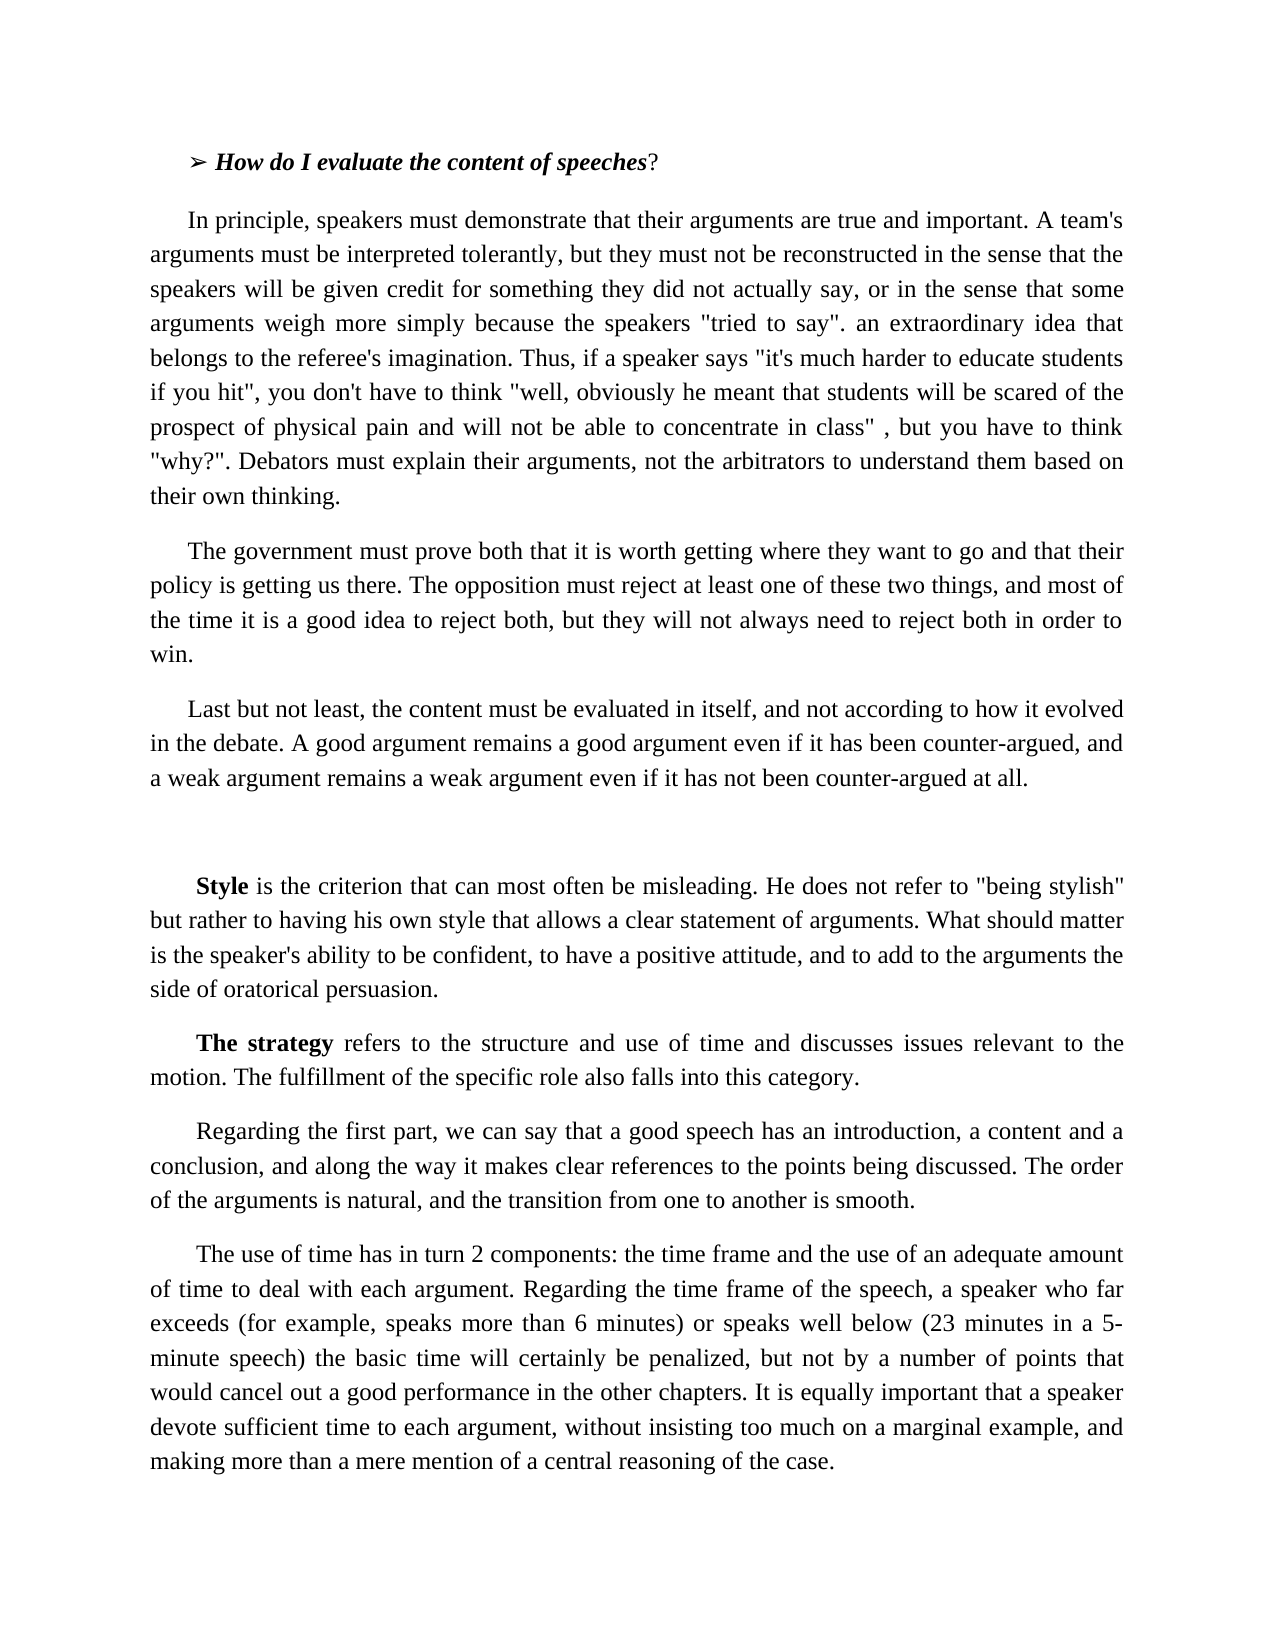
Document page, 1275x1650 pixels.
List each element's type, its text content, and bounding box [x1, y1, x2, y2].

text The government must prove both that it is worth getting where they want to go and that their policy is getting us there. The opposition must reject at least one of these two things, and most of the time it is a good idea to reject both, but they will not always need to reject both in order to win. [150, 536, 1125, 668]
text Last but not least, the content must be evaluated in itself, and not according to how it evolved in the debate. A good argument remains a good argument even if it has been counter-argued, and a weak argument remains a weak argument even if it has not been counter-argued at all. [150, 694, 1125, 792]
text Regarding the first part, we can say that a good speech has an introduction, a content and a conclusion, and along the way it makes clear references to the points being discussed. The order of the arguments is natural, and the transition from one to another is smooth. [150, 1116, 1125, 1214]
text Style is the criterion that can most often be misleading. He does not refer to "being stylish" but rather to having his own style that allows a clear statement of arguments. What should matter is the speaker's ability to be confident, to have a positive attitude, and to add to the arguments the side of oratorical persuasion. [150, 871, 1125, 1003]
text In principle, speakers must demonstrate that their arguments are true and important. A team's arguments must be interpreted tolerantly, but they must not be reconstructed in the sense that the speakers will be given credit for something they did not actually say, or in the sense that some arguments weigh more simply because the speakers "tried to say". an extraordinary idea that belongs to the referee's imagination. Thus, if a speaker says "it's much harder to educate students if you hit", you don't have to think "well, obviously he meant that students will be scared of the prospect of physical pain and will not be able to concentrate in class" , but you have to think "why?". Debators must explain their arguments, not the arbitrators to understand them based on their own thinking. [150, 205, 1125, 509]
text The strategy refers to the structure and use of time and discusses issues relevant to the motion. The fulfillment of the specific role also falls into this category. [150, 1028, 1125, 1091]
text The use of time has in turn 2 components: the time frame and the use of an adequate amount of time to deal with each argument. Regarding the time frame of the speech, a speaker who far exceeds (for example, speaks more than 6 minutes) or speaks well below (23 minutes in a 5-minute speech) the basic time will certainly be penalized, but not by a number of points that would cancel out a good performance in the other chapters. It is equally important that a speaker devote sufficient time to each argument, without insisting too much on a marginal example, and making more than a mere mention of a central reasoning of the case. [150, 1239, 1125, 1475]
text ➢ How do I evaluate the content of speeches? [150, 144, 1125, 178]
